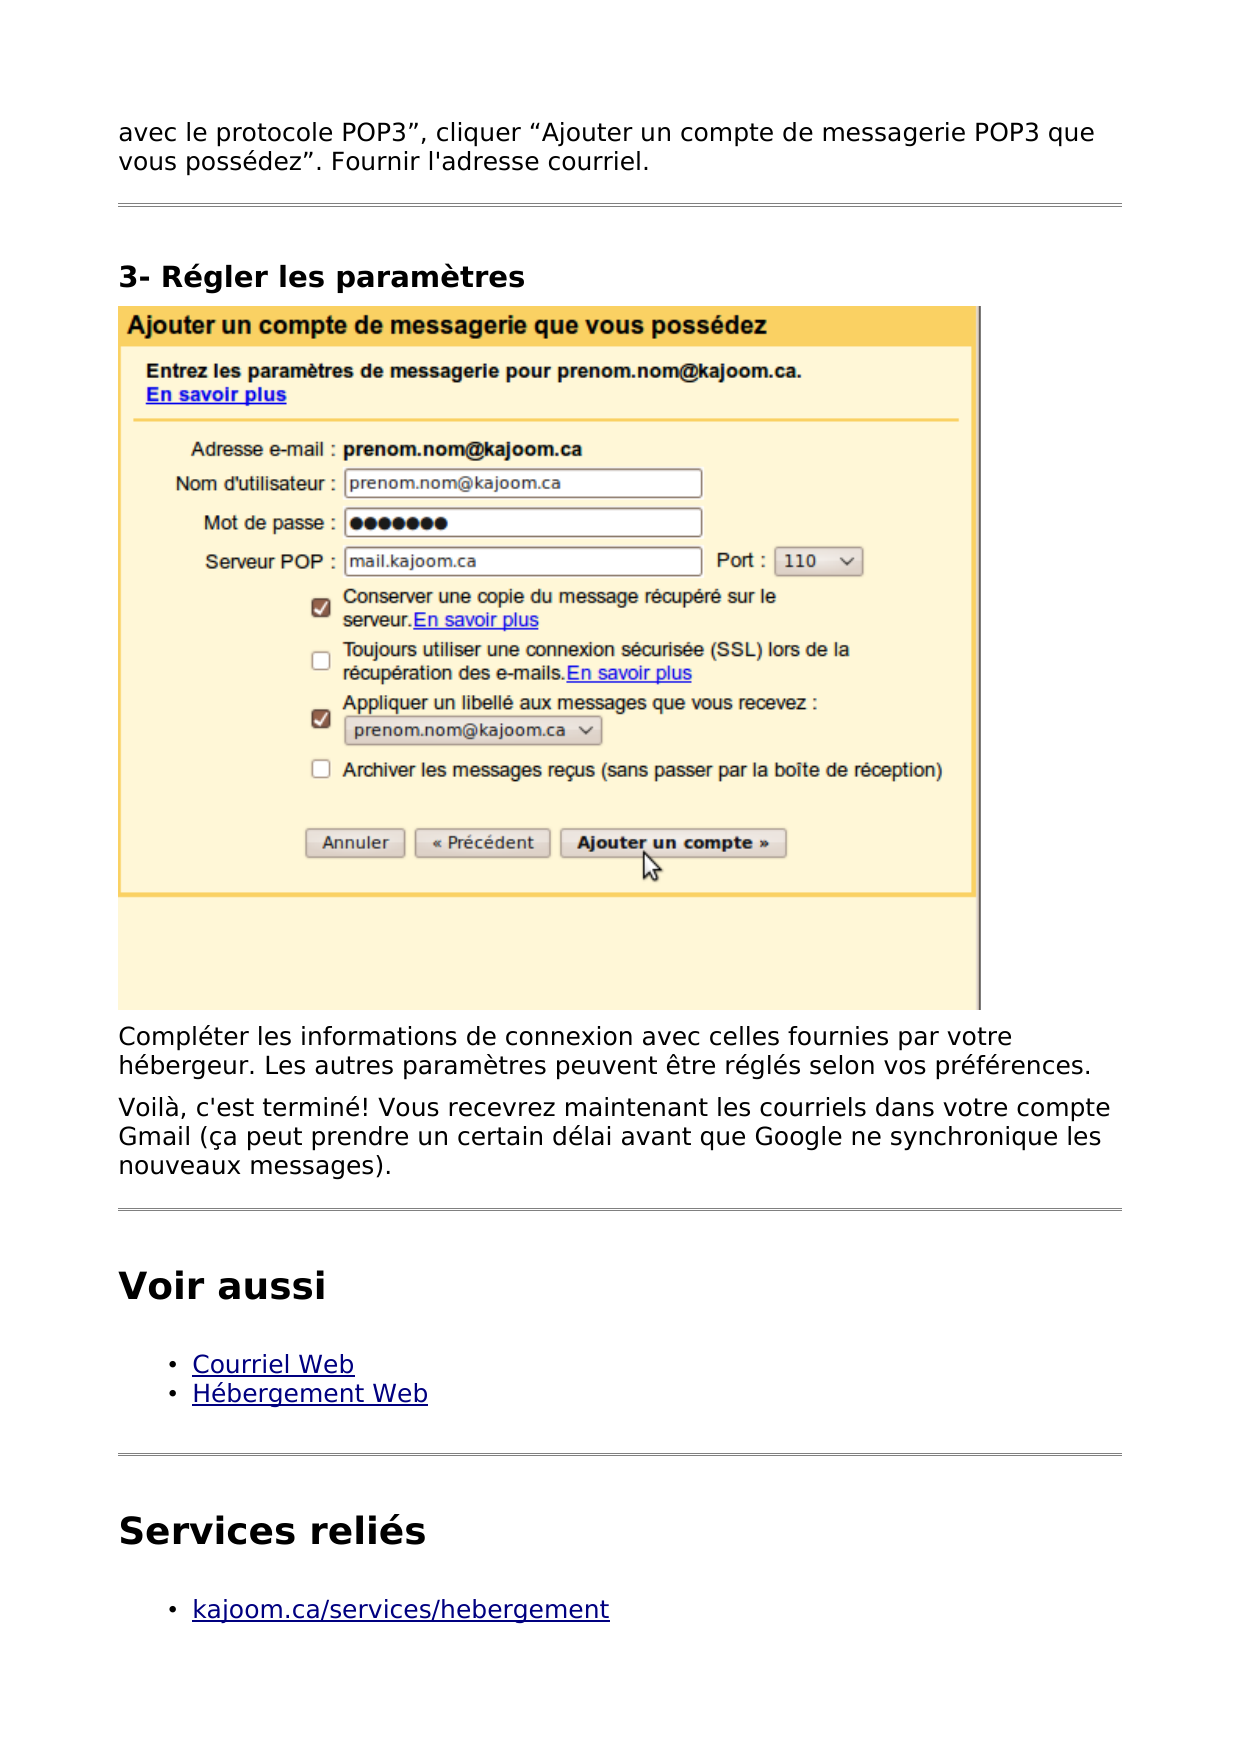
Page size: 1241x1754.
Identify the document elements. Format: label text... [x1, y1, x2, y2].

text Voilà, c'est terminé! Vous recevrez maintenant les courriels dans votre compte Gmail (ça peut prendre un certain délai avant que Google ne synchronique les nouveaux messages). [118, 1093, 1122, 1181]
text avec le protocole POP3”, cliquer “Ajouter un compte de messagerie POP3 que vous possédez”. Fournir l'adresse courriel. [118, 118, 1122, 176]
text Compléter les informations de connexion avec celles fournies par votre hébergeur. Les autres paramètres peuvent être réglés selon vos préférences. [118, 1022, 1122, 1081]
subtitle Voir aussi [118, 1264, 1122, 1308]
subtitle 3- Régler les paramètres [118, 260, 1122, 294]
list Courriel Web [177, 1350, 1122, 1379]
list Hébergement Web [177, 1379, 1122, 1408]
subtitle Services reliés [118, 1509, 1122, 1553]
list kajoom.ca/services/hebergement [177, 1595, 1122, 1624]
picture [118, 306, 981, 1010]
